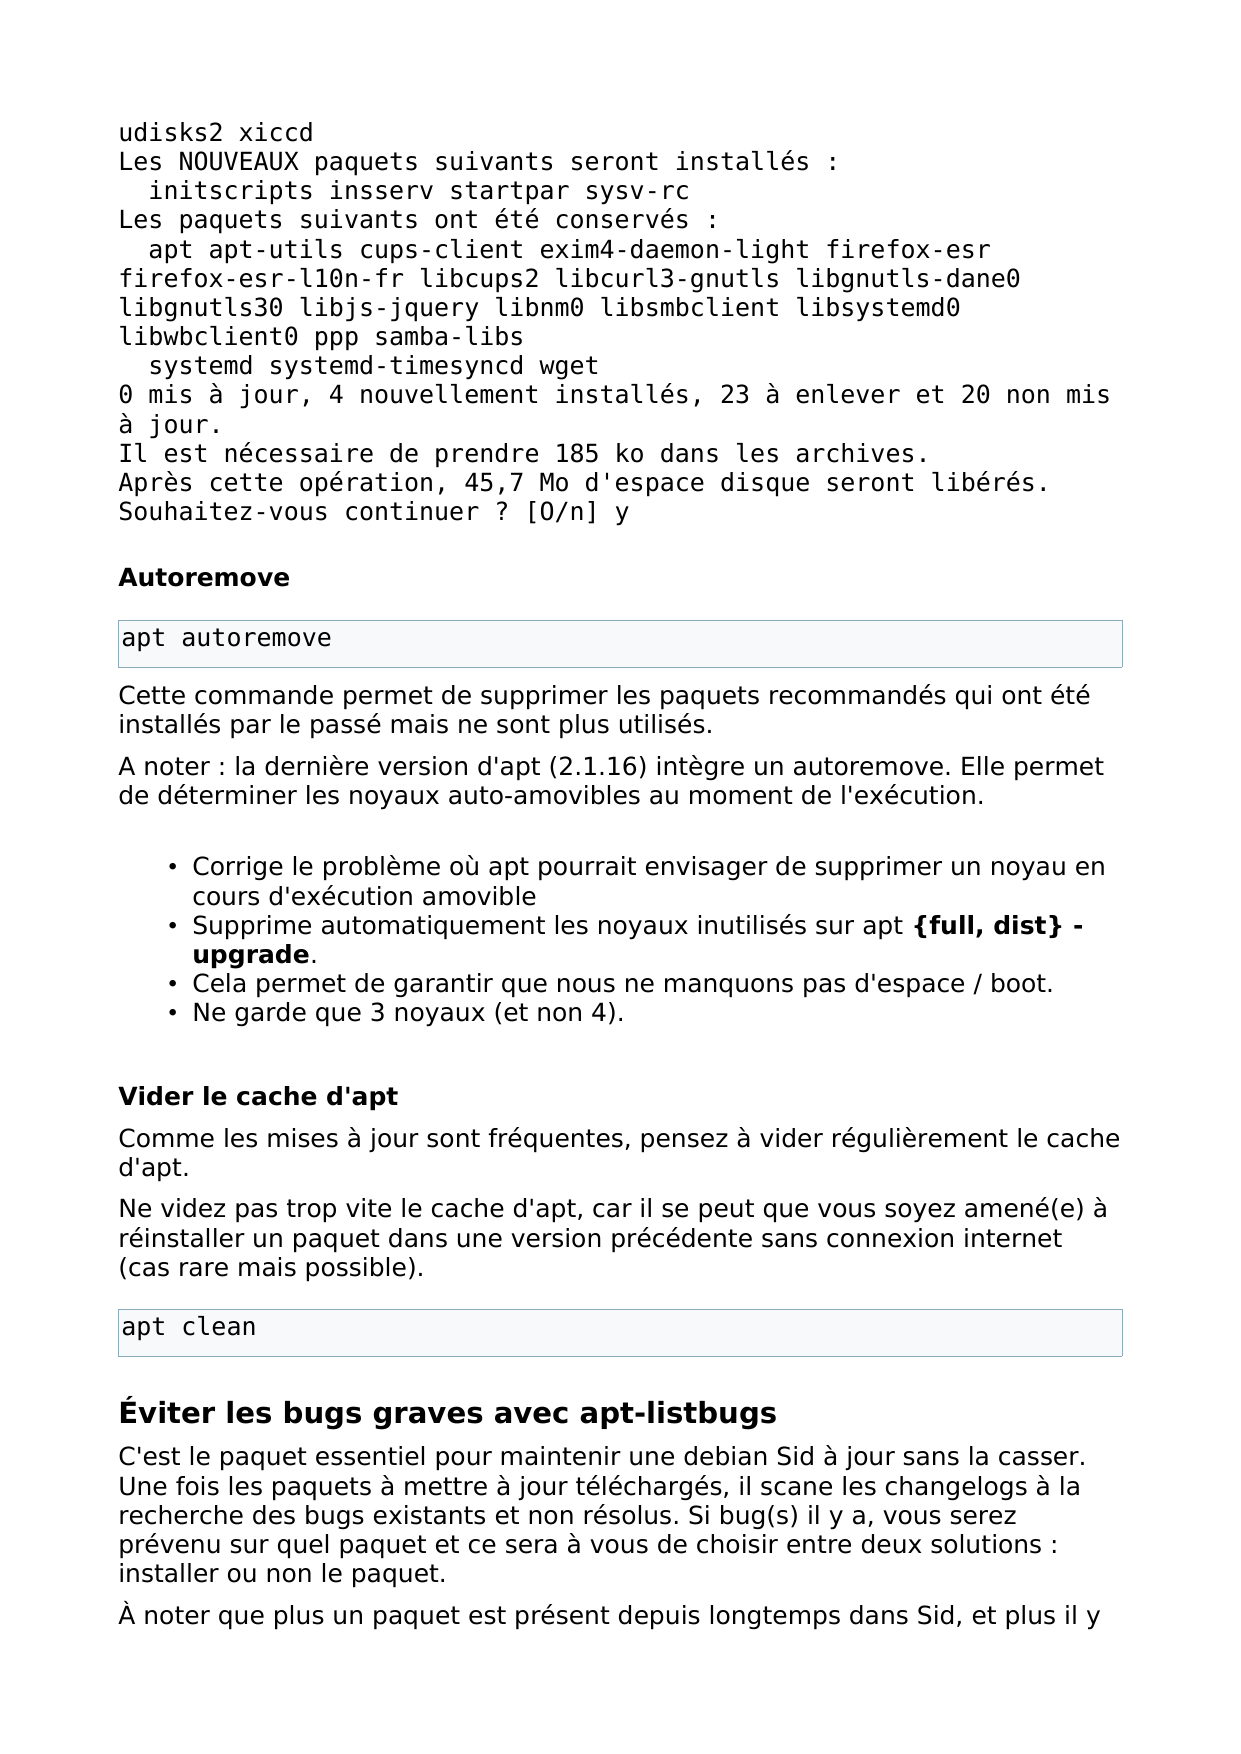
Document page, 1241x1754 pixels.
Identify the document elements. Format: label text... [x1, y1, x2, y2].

text A noter : la dernière version d'apt (2.1.16) intègre un autoremove. Elle permet de déterminer les noyaux auto-amovibles au moment de l'exécution. [118, 752, 1122, 811]
text Ne videz pas trop vite le cache d'apt, car il se peut que vous soyez amené(e) à réinstaller un paquet dans une version précédente sans connexion internet (cas rare mais possible). [118, 1194, 1122, 1282]
table_header apt clean [119, 1310, 1122, 1356]
text Comme les mises à jour sont fréquentes, pensez à vider régulièrement le cache d'apt. [118, 1124, 1122, 1182]
text Cette commande permet de supprimer les paquets recommandés qui ont été installés par le passé mais ne sont plus utilisés. [118, 681, 1122, 740]
subtitle Vider le cache d'apt [118, 1082, 1122, 1111]
list Ne garde que 3 noyaux (et non 4). [177, 998, 1122, 1028]
list Cela permet de garantir que nous ne manquons pas d'espace / boot. [177, 969, 1122, 998]
text À noter que plus un paquet est présent depuis longtemps dans Sid, et plus il y [118, 1601, 1122, 1630]
list Supprime automatiquement les noyaux inutilisés sur apt {full, dist} -upgrade. [177, 911, 1122, 969]
table_header apt autoremove [119, 621, 1122, 667]
subtitle Autoremove [118, 563, 1122, 592]
text C'est le paquet essentiel pour maintenir une debian Sid à jour sans la casser. Une fois les paquets à mettre à jour téléchargés, il scane les changelogs à la recherche des bugs existants et non résolus. Si bug(s) il y a, vous serez prévenu sur quel paquet et ce sera à vous de choisir entre deux solutions : installer ou non le paquet. [118, 1443, 1122, 1588]
list Corrige le problème où apt pourrait envisager de supprimer un noyau en cours d'exécution amovible [177, 853, 1122, 911]
text udisks2 xiccd Les NOUVEAUX paquets suivants seront installés : initscripts insserv startpar sysv-rc Les paquets suivants ont été conservés : apt apt-utils cups-client exim4-daemon-light firefox-esr firefox-esr-l10n-fr libcups2 libcurl3-gnutls libgnutls-dane0 libgnutls30 libjs-jquery libnm0 libsmbclient libsystemd0 libwbclient0 ppp samba-libs systemd systemd-timesyncd wget 0 mis à jour, 4 nouvellement installés, 23 à enlever et 20 non mis à jour. Il est nécessaire de prendre 185 ko dans les archives. Après cette opération, 45,7 Mo d'espace disque seront libérés. Souhaitez-vous continuer ? [O/n] y [118, 118, 1122, 526]
subtitle Éviter les bugs graves avec apt-listbugs [118, 1396, 1122, 1430]
